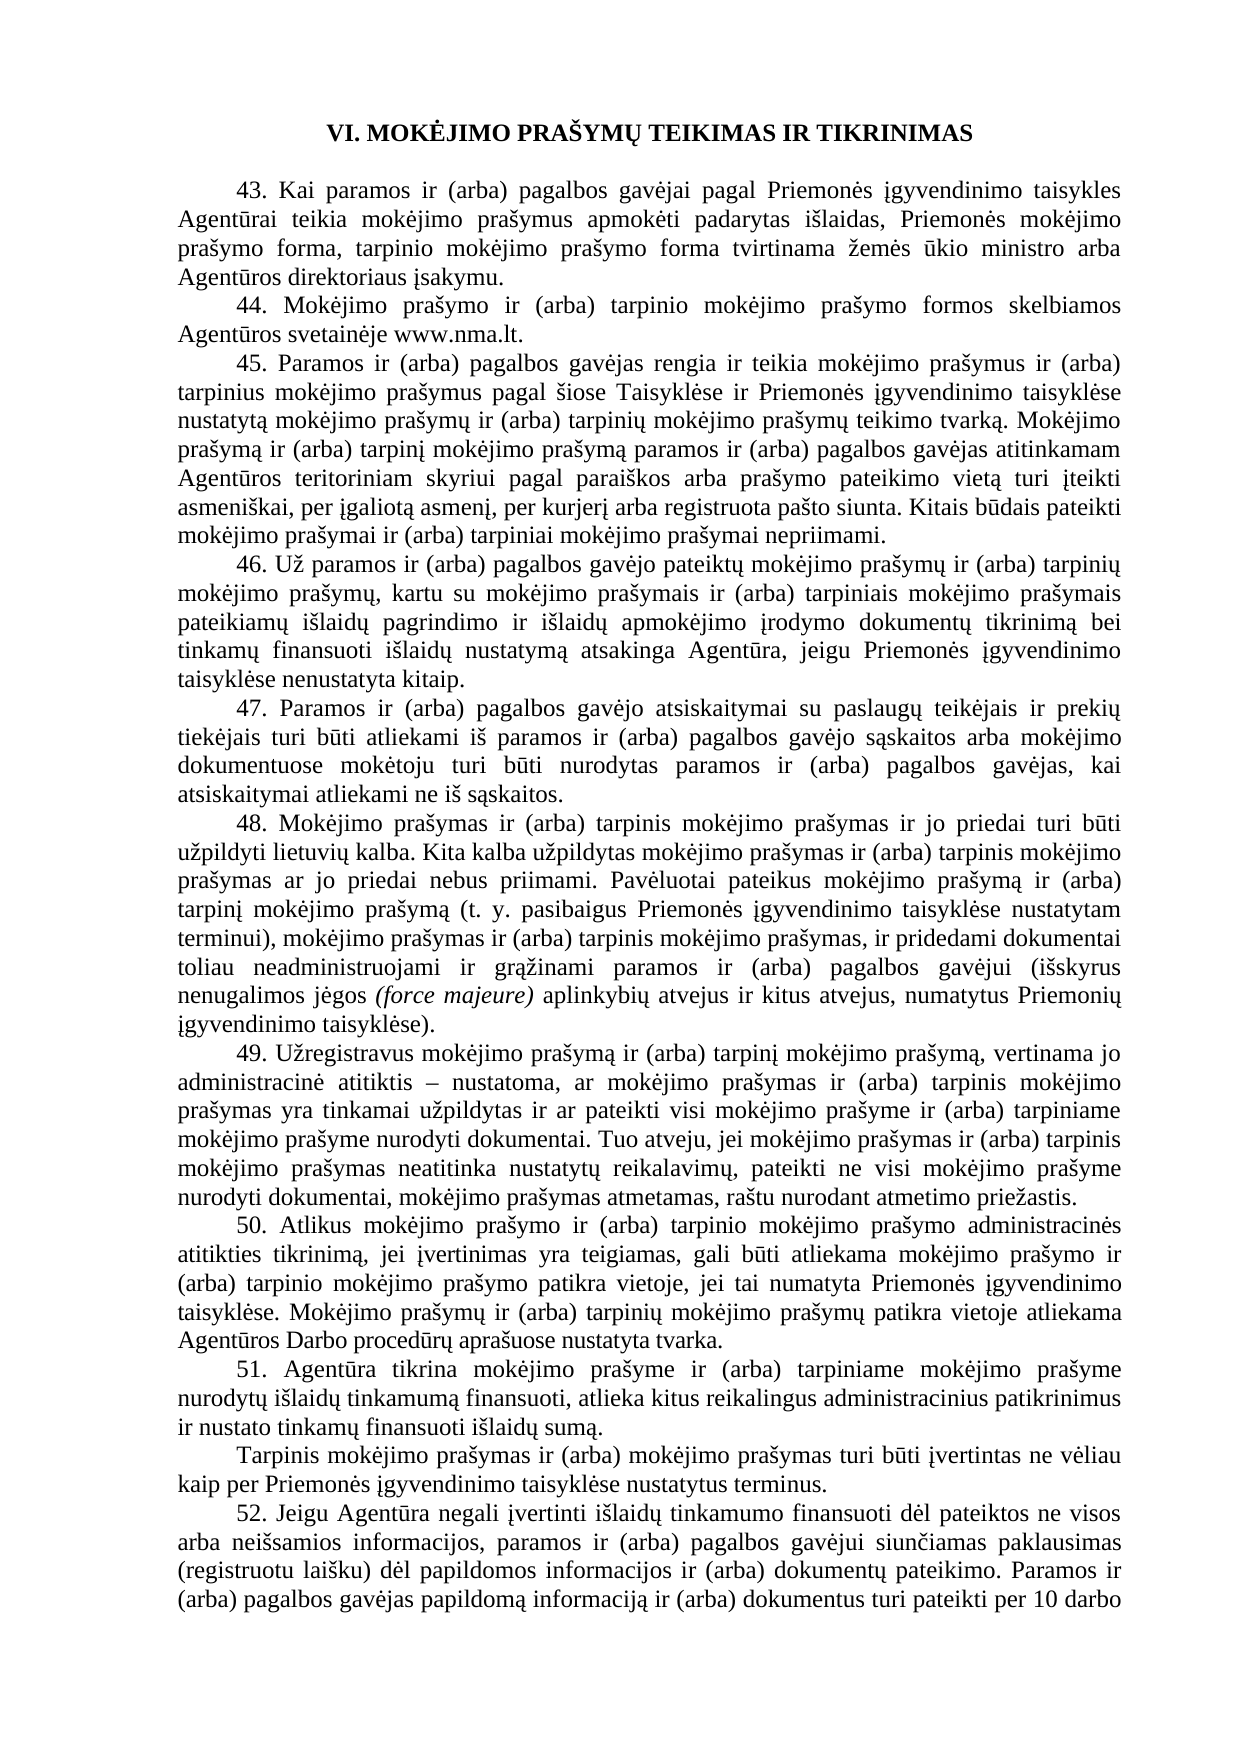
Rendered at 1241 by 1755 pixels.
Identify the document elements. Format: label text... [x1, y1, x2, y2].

text 52. Jeigu Agentūra negali įvertinti išlaidų tinkamumo finansuoti dėl pateiktos ne visos arba neišsamios informacijos, paramos ir (arba) pagalbos gavėjui siunčiamas paklausimas (registruotu laišku) dėl papildomos informacijos ir (arba) dokumentų pateikimo. Paramos ir (arba) pagalbos gavėjas papildomą informaciją ir (arba) dokumentus turi pateikti per 10 darbo [177, 1498, 1122, 1613]
text 47. Paramos ir (arba) pagalbos gavėjo atsiskaitymai su paslaugų teikėjais ir prekių tiekėjais turi būti atliekami iš paramos ir (arba) pagalbos gavėjo sąskaitos arba mokėjimo dokumentuose mokėtoju turi būti nurodytas paramos ir (arba) pagalbos gavėjas, kai atsiskaitymai atliekami ne iš sąskaitos. [177, 693, 1122, 808]
text 45. Paramos ir (arba) pagalbos gavėjas rengia ir teikia mokėjimo prašymus ir (arba) tarpinius mokėjimo prašymus pagal šiose Taisyklėse ir Priemonės įgyvendinimo taisyklėse nustatytą mokėjimo prašymų ir (arba) tarpinių mokėjimo prašymų teikimo tvarką. Mokėjimo prašymą ir (arba) tarpinį mokėjimo prašymą paramos ir (arba) pagalbos gavėjas atitinkamam Agentūros teritoriniam skyriui pagal paraiškos arba prašymo pateikimo vietą turi įteikti asmeniškai, per įgaliotą asmenį, per kurjerį arba registruota pašto siunta. Kitais būdais pateikti mokėjimo prašymai ir (arba) tarpiniai mokėjimo prašymai nepriimami. [177, 348, 1122, 549]
text 49. Užregistravus mokėjimo prašymą ir (arba) tarpinį mokėjimo prašymą, vertinama jo administracinė atitiktis – nustatoma, ar mokėjimo prašymas ir (arba) tarpinis mokėjimo prašymas yra tinkamai užpildytas ir ar pateikti visi mokėjimo prašyme ir (arba) tarpiniame mokėjimo prašyme nurodyti dokumentai. Tuo atveju, jei mokėjimo prašymas ir (arba) tarpinis mokėjimo prašymas neatitinka nustatytų reikalavimų, pateikti ne visi mokėjimo prašyme nurodyti dokumentai, mokėjimo prašymas atmetamas, raštu nurodant atmetimo priežastis. [177, 1038, 1122, 1211]
text 51. Agentūra tikrina mokėjimo prašyme ir (arba) tarpiniame mokėjimo prašyme nurodytų išlaidų tinkamumą finansuoti, atlieka kitus reikalingus administracinius patikrinimus ir nustato tinkamų finansuoti išlaidų sumą. [177, 1354, 1122, 1441]
text 48. Mokėjimo prašymas ir (arba) tarpinis mokėjimo prašymas ir jo priedai turi būti užpildyti lietuvių kalba. Kita kalba užpildytas mokėjimo prašymas ir (arba) tarpinis mokėjimo prašymas ar jo priedai nebus priimami. Pavėluotai pateikus mokėjimo prašymą ir (arba) tarpinį mokėjimo prašymą (t. y. pasibaigus Priemonės įgyvendinimo taisyklėse nustatytam terminui), mokėjimo prašymas ir (arba) tarpinis mokėjimo prašymas, ir pridedami dokumentai toliau neadministruojami ir grąžinami paramos ir (arba) pagalbos gavėjui (išskyrus nenugalimos jėgos (force majeure) aplinkybių atvejus ir kitus atvejus, numatytus Priemonių įgyvendinimo taisyklėse). [177, 808, 1122, 1038]
text VI. MOKĖJIMO PRAŠYMŲ TEIKIMAS IR TIKRINIMAS [177, 118, 1122, 147]
text 46. Už paramos ir (arba) pagalbos gavėjo pateiktų mokėjimo prašymų ir (arba) tarpinių mokėjimo prašymų, kartu su mokėjimo prašymais ir (arba) tarpiniais mokėjimo prašymais pateikiamų išlaidų pagrindimo ir išlaidų apmokėjimo įrodymo dokumentų tikrinimą bei tinkamų finansuoti išlaidų nustatymą atsakinga Agentūra, jeigu Priemonės įgyvendinimo taisyklėse nenustatyta kitaip. [177, 549, 1122, 693]
text 43. Kai paramos ir (arba) pagalbos gavėjai pagal Priemonės įgyvendinimo taisykles Agentūrai teikia mokėjimo prašymus apmokėti padarytas išlaidas, Priemonės mokėjimo prašymo forma, tarpinio mokėjimo prašymo forma tvirtinama žemės ūkio ministro arba Agentūros direktoriaus įsakymu. [177, 176, 1122, 291]
text 50. Atlikus mokėjimo prašymo ir (arba) tarpinio mokėjimo prašymo administracinės atitikties tikrinimą, jei įvertinimas yra teigiamas, gali būti atliekama mokėjimo prašymo ir (arba) tarpinio mokėjimo prašymo patikra vietoje, jei tai numatyta Priemonės įgyvendinimo taisyklėse. Mokėjimo prašymų ir (arba) tarpinių mokėjimo prašymų patikra vietoje atliekama Agentūros Darbo procedūrų aprašuose nustatyta tvarka. [177, 1211, 1122, 1354]
text 44. Mokėjimo prašymo ir (arba) tarpinio mokėjimo prašymo formos skelbiamos Agentūros svetainėje www.nma.lt. [177, 291, 1122, 348]
text Tarpinis mokėjimo prašymas ir (arba) mokėjimo prašymas turi būti įvertintas ne vėliau kaip per Priemonės įgyvendinimo taisyklėse nustatytus terminus. [177, 1441, 1122, 1498]
